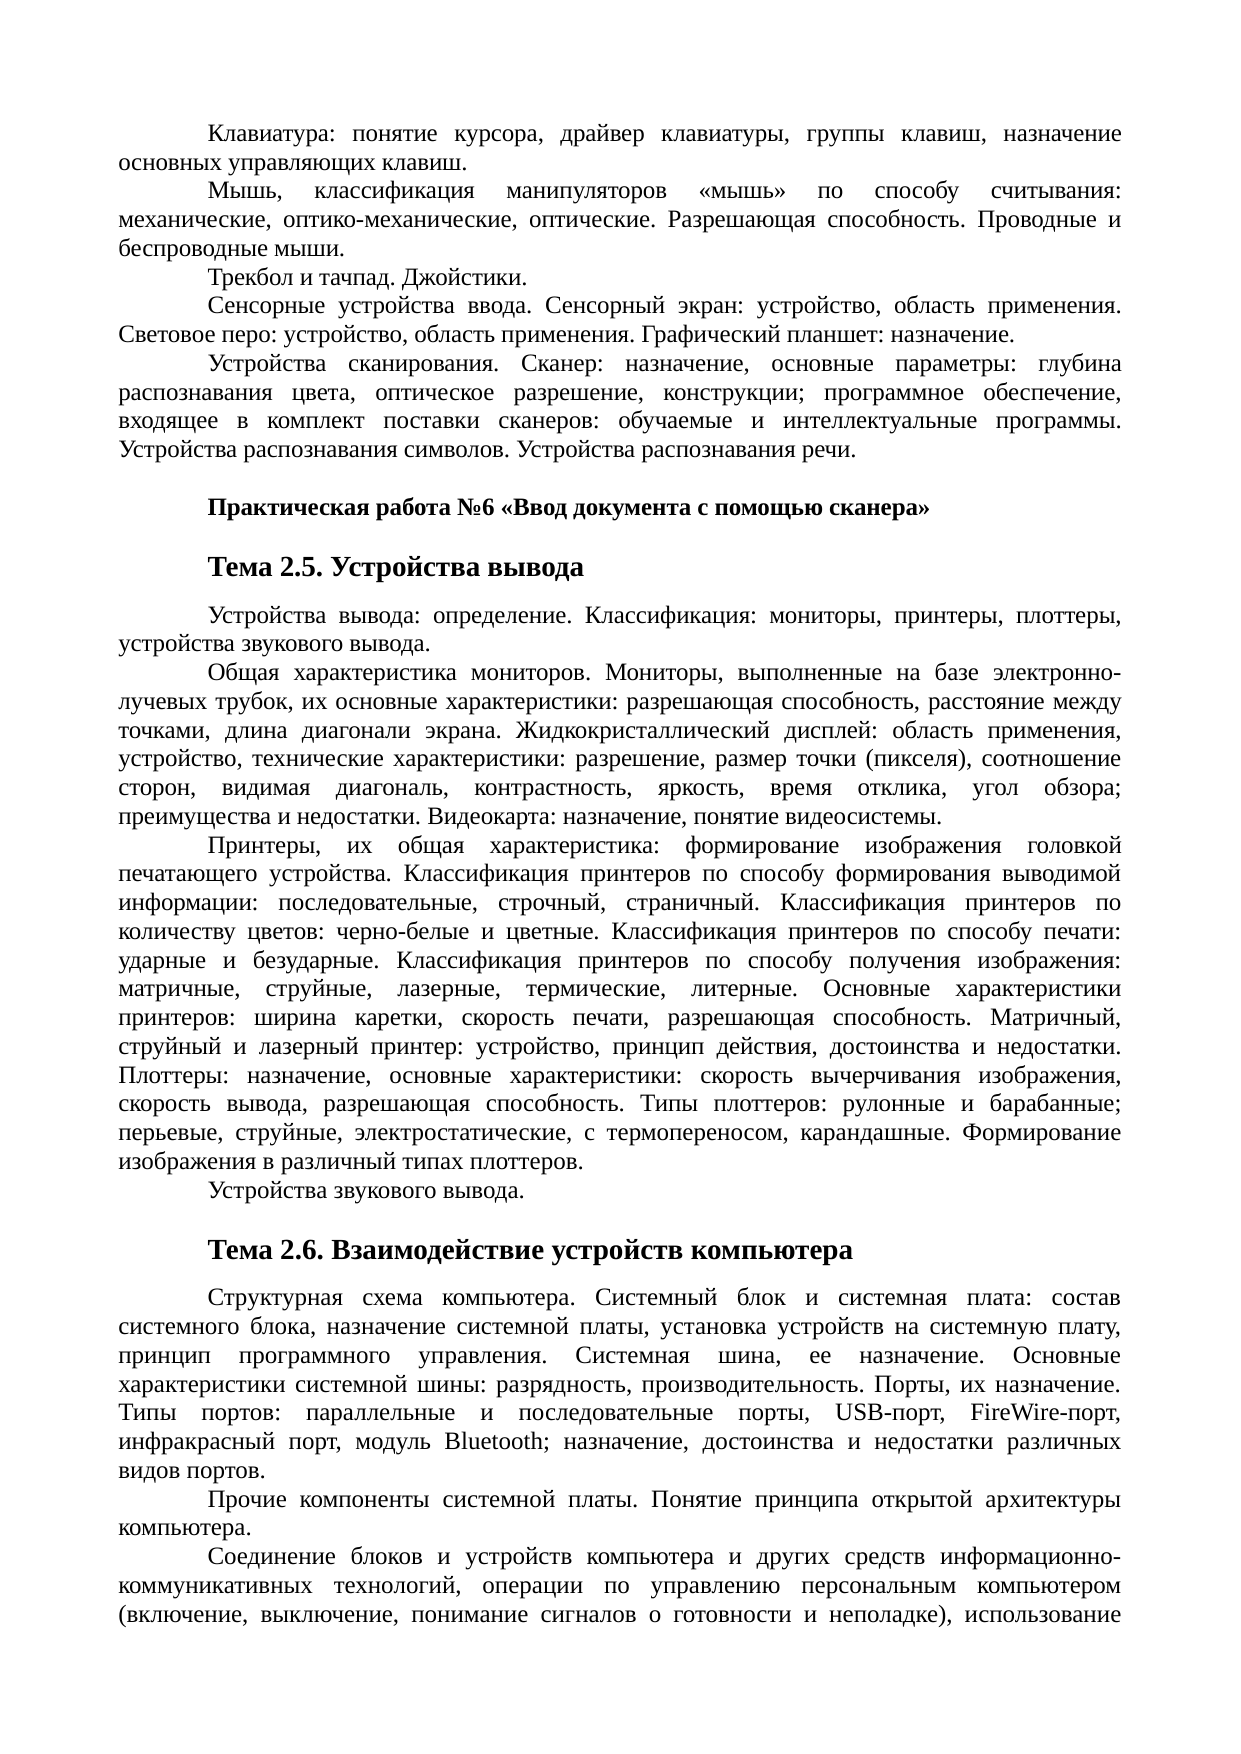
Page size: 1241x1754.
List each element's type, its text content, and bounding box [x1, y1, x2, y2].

text Устройства сканирования. Сканер: назначение, основные параметры: глубина распознавания цвета, оптическое разрешение, конструкции; программное обеспечение, входящее в комплект поставки сканеров: обучаемые и интеллектуальные программы. Устройства распознавания символов. Устройства распознавания речи. [118, 348, 1122, 463]
text Общая характеристика мониторов. Мониторы, выполненные на базе электронно-лучевых трубок, их основные характеристики: разрешающая способность, расстояние между точками, длина диагонали экрана. Жидкокристаллический дисплей: область применения, устройство, технические характеристики: разрешение, размер точки (пикселя), соотношение сторон, видимая диагональ, контрастность, яркость, время отклика, угол обзора; преимущества и недостатки. Видеокарта: назначение, понятие видеосистемы. [118, 657, 1122, 830]
text Устройства звукового вывода. [118, 1175, 1122, 1203]
text Клавиатура: понятие курсора, драйвер клавиатуры, группы клавиш, назначение основных управляющих клавиш. [118, 118, 1122, 176]
text Структурная схема компьютера. Системный блок и системная плата: состав системного блока, назначение системной платы, установка устройств на системную плату, принцип программного управления. Системная шина, ее назначение. Основные характеристики системной шины: разрядность, производительность. Порты, их назначение. Типы портов: параллельные и последовательные порты, USB-порт, FireWire-порт, инфракрасный порт, модуль Bluetooth; назначение, достоинства и недостатки различных видов портов. [118, 1282, 1122, 1484]
text Практическая работа №6 «Ввод документа с помощью сканера» [118, 492, 1122, 521]
text Трекбол и тачпад. Джойстики. [118, 262, 1122, 291]
text Тема 2.6. Взаимодействие устройств компьютера [118, 1232, 1122, 1266]
text Устройства вывода: определение. Классификация: мониторы, принтеры, плоттеры, устройства звукового вывода. [118, 600, 1122, 657]
text Соединение блоков и устройств компьютера и других средств информационно-коммуникативных технологий, операции по управлению персональным компьютером (включение, выключение, понимание сигналов о готовности и неполадке), использование [118, 1541, 1122, 1627]
text Прочие компоненты системной платы. Понятие принципа открытой архитектуры компьютера. [118, 1484, 1122, 1541]
text Сенсорные устройства ввода. Сенсорный экран: устройство, область применения. Световое перо: устройство, область применения. Графический планшет: назначение. [118, 291, 1122, 348]
text Тема 2.5. Устройства вывода [118, 549, 1122, 583]
text Принтеры, их общая характеристика: формирование изображения головкой печатающего устройства. Классификация принтеров по способу формирования выводимой информации: последовательные, строчный, страничный. Классификация принтеров по количеству цветов: черно-белые и цветные. Классификация принтеров по способу печати: ударные и безударные. Классификация принтеров по способу получения изображения: матричные, струйные, лазерные, термические, литерные. Основные характеристики принтеров: ширина каретки, скорость печати, разрешающая способность. Матричный, струйный и лазерный принтер: устройство, принцип действия, достоинства и недостатки. Плоттеры: назначение, основные характеристики: скорость вычерчивания изображения, скорость вывода, разрешающая способность. Типы плоттеров: рулонные и барабанные; перьевые, струйные, электростатические, с термопереносом, карандашные. Формирование изображения в различный типах плоттеров. [118, 830, 1122, 1175]
text Мышь, классификация манипуляторов «мышь» по способу считывания: механические, оптико-механические, оптические. Разрешающая способность. Проводные и беспроводные мыши. [118, 176, 1122, 262]
